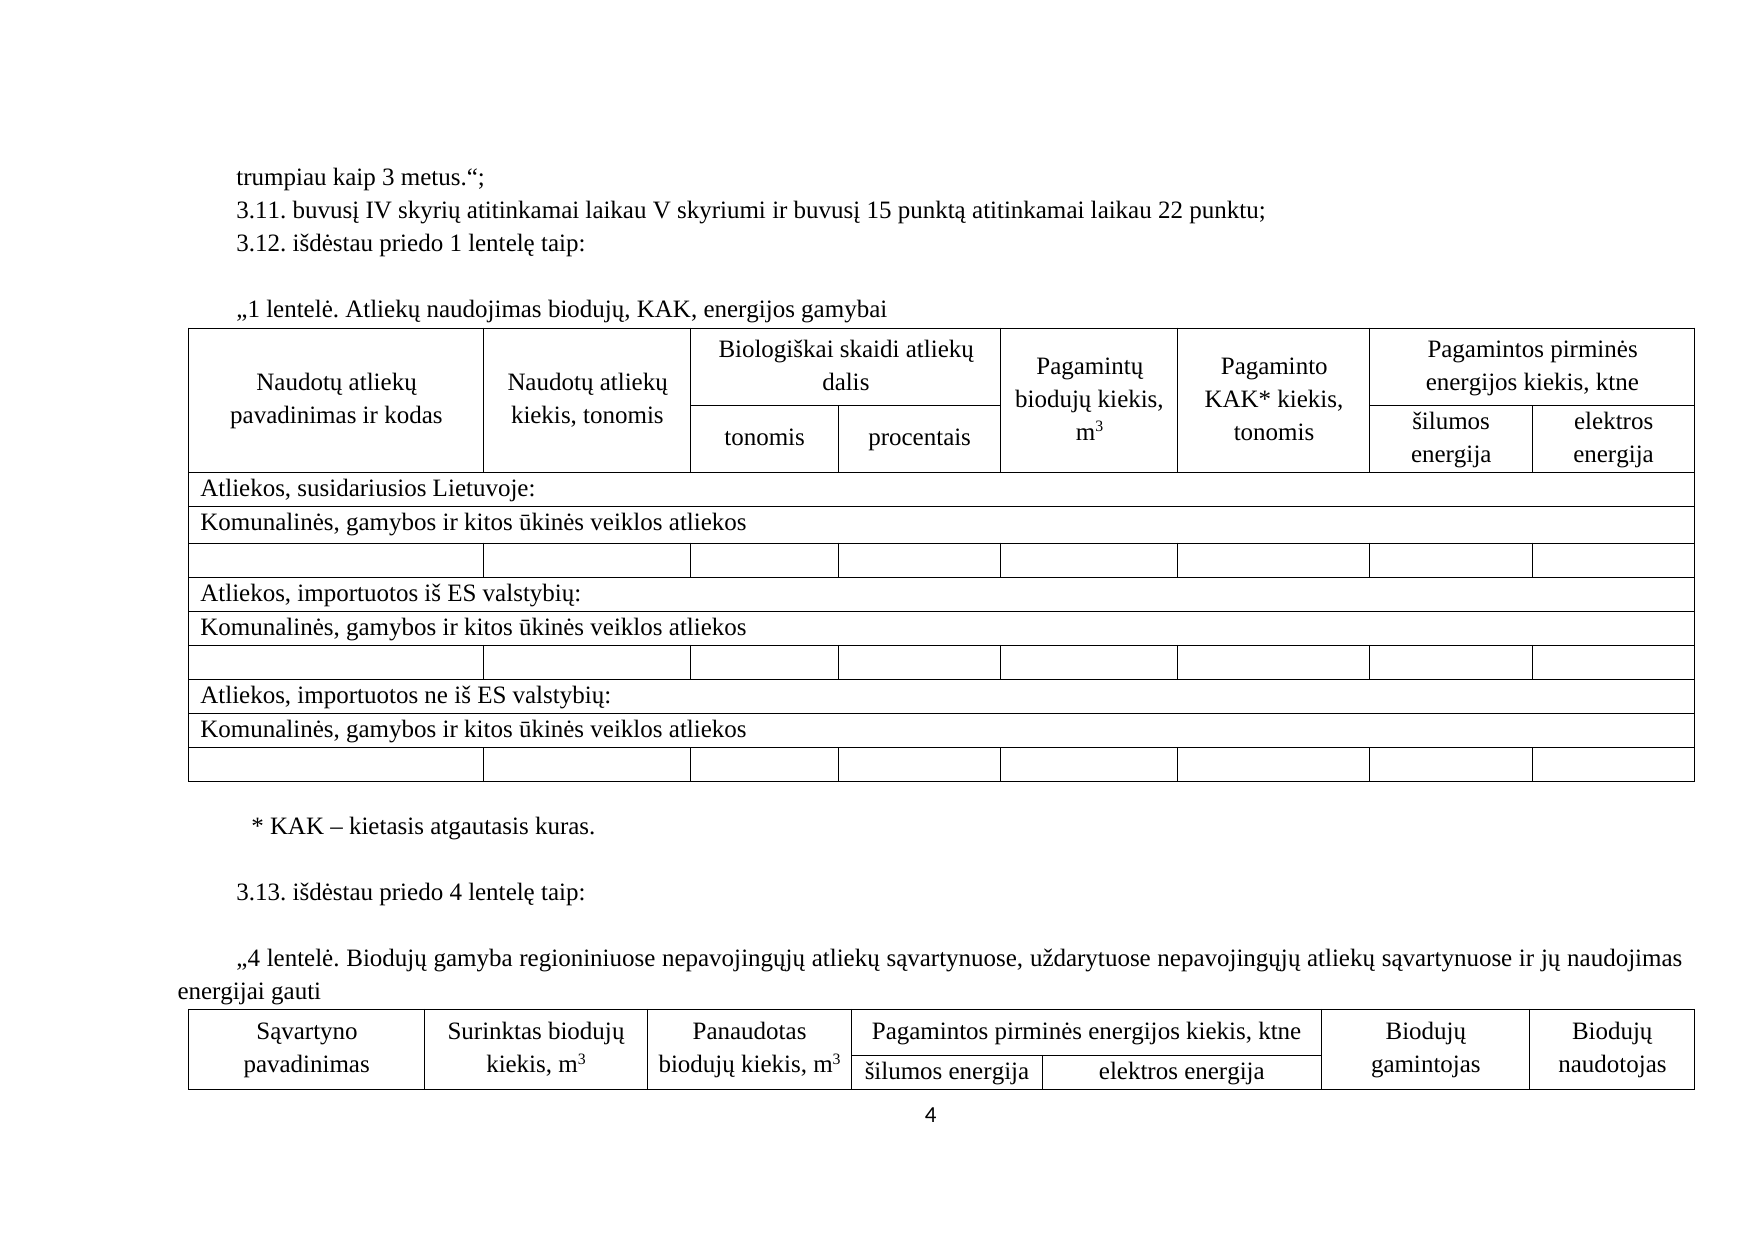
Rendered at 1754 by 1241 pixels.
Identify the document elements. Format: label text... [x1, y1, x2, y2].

text „4 lentelė. Biodujų gamyba regioniniuose nepavojingųjų atliekų sąvartynuose, uždarytuose nepavojingųjų atliekų sąvartynuose ir jų naudojimas energijai gauti [177, 943, 1683, 1005]
table_cell [1178, 748, 1369, 781]
table_cell Atliekos, importuotos ne iš ES valstybių: [189, 680, 1694, 713]
text 3.12. išdėstau priedo 1 lentelę taip: [177, 228, 1683, 257]
table_header Naudotų atliekų pavadinimas ir kodas [189, 329, 483, 472]
table_header Pagamintos pirminės energijos kiekis, ktne [852, 1010, 1321, 1055]
table_cell [1001, 646, 1177, 679]
table_cell [691, 646, 838, 679]
text trumpiau kaip 3 metus.“; [177, 162, 1683, 191]
text 3.13. išdėstau priedo 4 lentelę taip: [177, 877, 1683, 906]
table_cell elektros energija [1043, 1056, 1321, 1089]
table_cell [839, 748, 1000, 781]
table_cell [1533, 748, 1694, 781]
table_cell [1370, 748, 1532, 781]
table_cell [1533, 646, 1694, 679]
table_header Pagamintų biodujų kiekis, m3 [1001, 329, 1177, 472]
table_cell šilumos energija [852, 1056, 1042, 1089]
table_cell procentais [839, 406, 1000, 472]
table_cell Komunalinės, gamybos ir kitos ūkinės veiklos atliekos [189, 612, 1694, 645]
table_header Pagamintos pirminės energijos kiekis, ktne [1370, 329, 1694, 405]
table_cell Atliekos, importuotos iš ES valstybių: [189, 578, 1694, 611]
table_header Biodujų naudotojas [1530, 1010, 1694, 1089]
table_cell [691, 748, 838, 781]
table_header Pagaminto KAK* kiekis, tonomis [1178, 329, 1369, 472]
text * KAK – kietasis atgautasis kuras. [177, 811, 1683, 839]
table_cell [839, 646, 1000, 679]
table_header Sąvartyno pavadinimas [189, 1010, 424, 1089]
table_cell Komunalinės, gamybos ir kitos ūkinės veiklos atliekos [189, 714, 1694, 747]
table_cell [1178, 544, 1369, 577]
table_cell [1370, 646, 1532, 679]
text „1 lentelė. Atliekų naudojimas biodujų, KAK, energijos gamybai [177, 294, 1683, 323]
table_cell šilumos energija [1370, 406, 1532, 472]
table_cell [189, 544, 483, 577]
table_cell [1178, 646, 1369, 679]
table_cell [1533, 544, 1694, 577]
table_header Biologiškai skaidi atliekų dalis [691, 329, 1000, 405]
table_header Panaudotas biodujų kiekis, m3 [648, 1010, 851, 1089]
table_cell [1001, 544, 1177, 577]
table_cell [1001, 748, 1177, 781]
table_cell [484, 544, 690, 577]
table_cell tonomis [691, 406, 838, 472]
table_header Naudotų atliekų kiekis, tonomis [484, 329, 690, 472]
table_cell [839, 544, 1000, 577]
text 3.11. buvusį IV skyrių atitinkamai laikau V skyriumi ir buvusį 15 punktą atitinkamai laikau 22 punktu; [177, 195, 1683, 224]
table_header Surinktas biodujų kiekis, m3 [425, 1010, 647, 1089]
table_cell [691, 544, 838, 577]
table_cell [189, 646, 483, 679]
table_cell [484, 646, 690, 679]
table_cell [484, 748, 690, 781]
table_cell [1370, 544, 1532, 577]
table_cell Atliekos, susidariusios Lietuvoje: [189, 473, 1694, 506]
table_cell [189, 748, 483, 781]
table_cell Komunalinės, gamybos ir kitos ūkinės veiklos atliekos [189, 507, 1694, 543]
table_cell elektros energija [1533, 406, 1694, 472]
table_header Biodujų gamintojas [1322, 1010, 1529, 1089]
